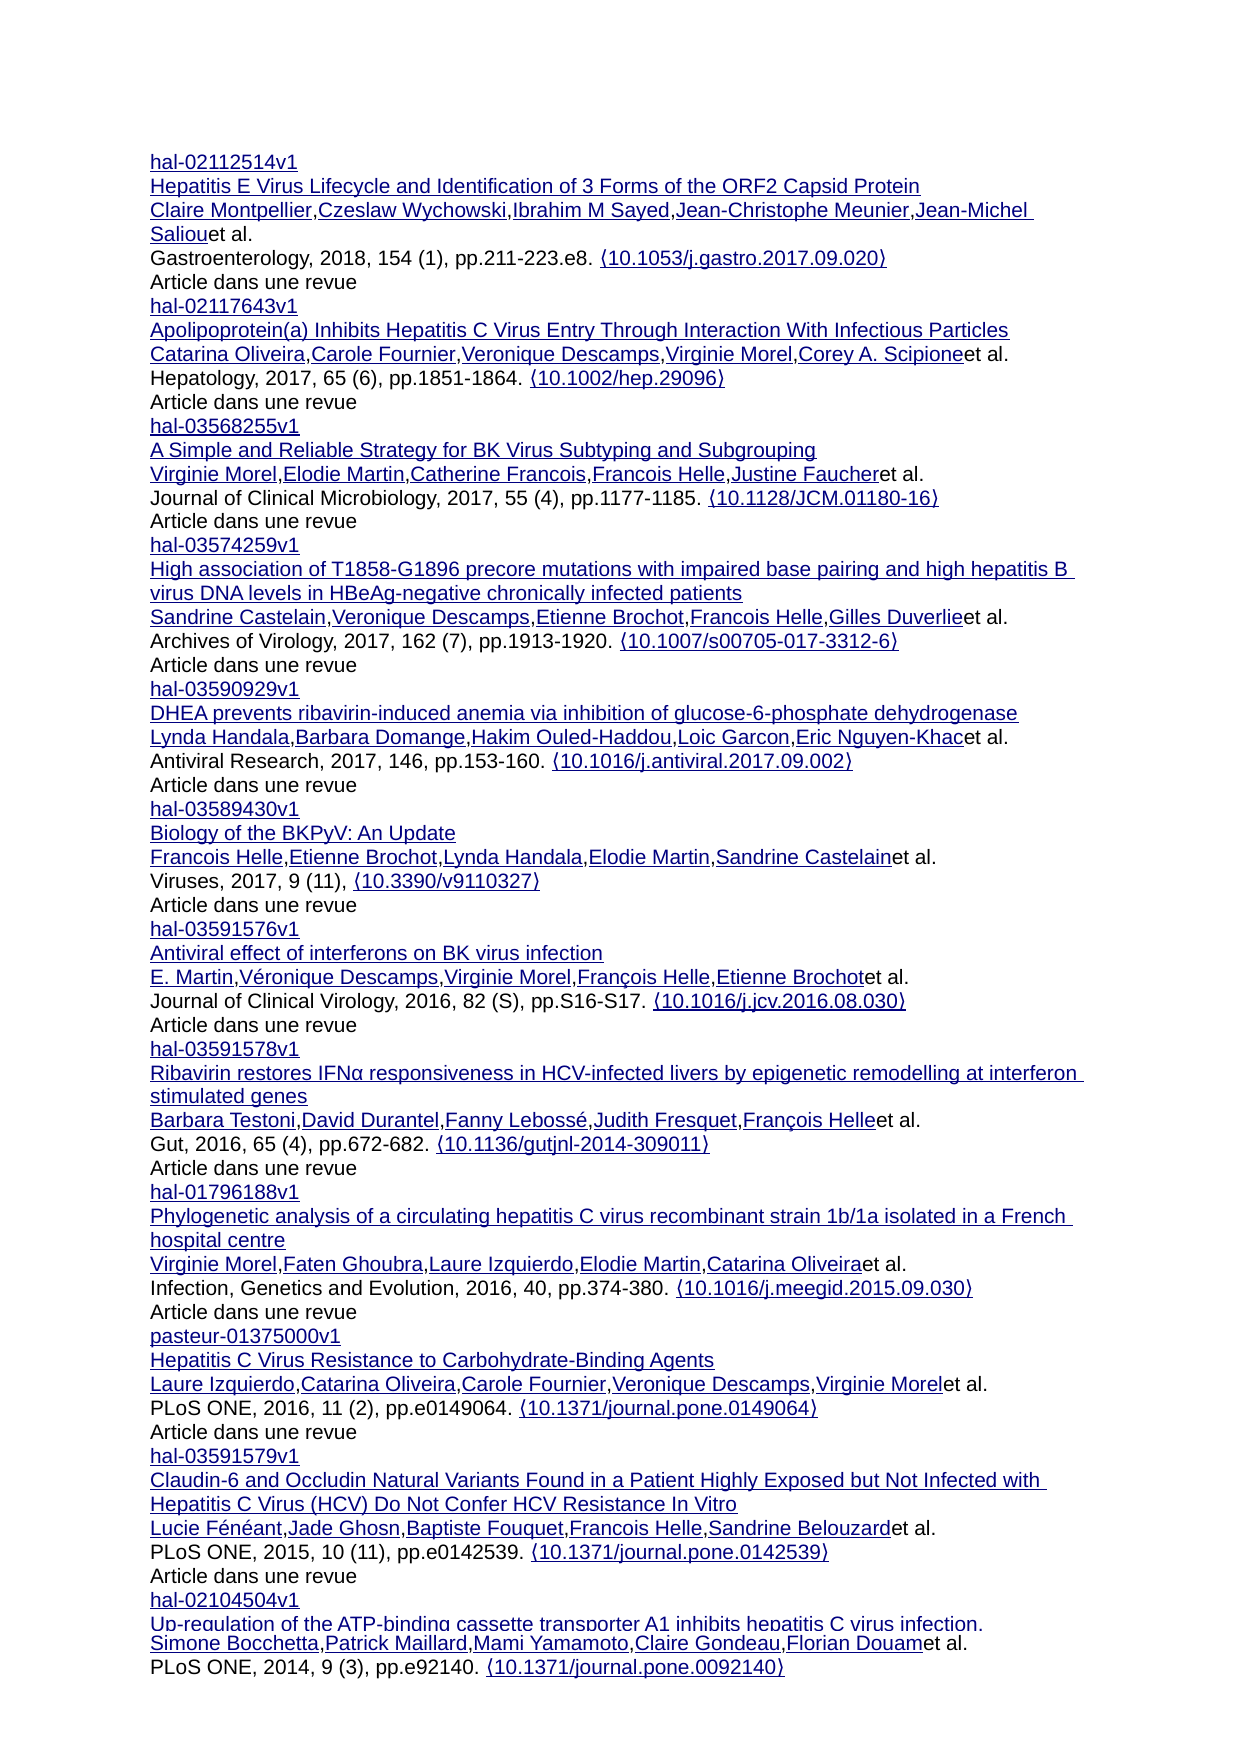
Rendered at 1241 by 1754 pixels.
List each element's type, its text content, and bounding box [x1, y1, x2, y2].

table_cell Apolipoprotein(a) Inhibits Hepatitis C Virus Entry Through Interaction With Infectious Particles Catarina Oliveira,Carole Fournier,Veronique Descamps,Virginie Morel,Corey A. Scipioneet al. Hepatology, 2017, 65 (6), pp.1851-1864. ⟨10.1002/hep.29096⟩ Article dans une revue hal-03568255v1 [150, 318, 1090, 437]
table_cell A Simple and Reliable Strategy for BK Virus Subtyping and Subgrouping Virginie Morel,Elodie Martin,Catherine Francois,Francois Helle,Justine Faucheret al. Journal of Clinical Microbiology, 2017, 55 (4), pp.1177-1185. ⟨10.1128/JCM.01180-16⟩ Article dans une revue hal-03574259v1 [150, 438, 1090, 557]
table_cell Claudin-6 and Occludin Natural Variants Found in a Patient Highly Exposed but Not Infected with Hepatitis C Virus (HCV) Do Not Confer HCV Resistance In Vitro Lucie Fénéant,Jade Ghosn,Baptiste Fouquet,Francois Helle,Sandrine Belouzardet al. PLoS ONE, 2015, 10 (11), pp.e0142539. ⟨10.1371/journal.pone.0142539⟩ Article dans une revue hal-02104504v1 [150, 1468, 1090, 1611]
table_cell Phylogenetic analysis of a circulating hepatitis C virus recombinant strain 1b/1a isolated in a French hospital centre Virginie Morel,Faten Ghoubra,Laure Izquierdo,Elodie Martin,Catarina Oliveiraet al. Infection, Genetics and Evolution, 2016, 40, pp.374-380. ⟨10.1016/j.meegid.2015.09.030⟩ Article dans une revue pasteur-01375000v1 [150, 1204, 1090, 1348]
table_cell DHEA prevents ribavirin-induced anemia via inhibition of glucose-6-phosphate dehydrogenase Lynda Handala,Barbara Domange,Hakim Ouled-Haddou,Loic Garcon,Eric Nguyen-Khacet al. Antiviral Research, 2017, 146, pp.153-160. ⟨10.1016/j.antiviral.2017.09.002⟩ Article dans une revue hal-03589430v1 [150, 701, 1090, 821]
table_cell High association of T1858-G1896 precore mutations with impaired base pairing and high hepatitis B virus DNA levels in HBeAg-negative chronically infected patients Sandrine Castelain,Veronique Descamps,Etienne Brochot,Francois Helle,Gilles Duverlieet al. Archives of Virology, 2017, 162 (7), pp.1913-1920. ⟨10.1007/s00705-017-3312-6⟩ Article dans une revue hal-03590929v1 [150, 557, 1090, 701]
table_cell Hepatitis C Virus Resistance to Carbohydrate-Binding Agents Laure Izquierdo,Catarina Oliveira,Carole Fournier,Veronique Descamps,Virginie Morelet al. PLoS ONE, 2016, 11 (2), pp.e0149064. ⟨10.1371/journal.pone.0149064⟩ Article dans une revue hal-03591579v1 [150, 1348, 1090, 1468]
table_cell Hepatitis E Virus Lifecycle and Identification of 3 Forms of the ORF2 Capsid Protein Claire Montpellier,Czeslaw Wychowski,Ibrahim M Sayed,Jean-Christophe Meunier,Jean-Michel Saliouet al. Gastroenterology, 2018, 154 (1), pp.211-223.e8. ⟨10.1053/j.gastro.2017.09.020⟩ Article dans une revue hal-02117643v1 [150, 174, 1090, 318]
table_cell Antiviral effect of interferons on BK virus infection E. Martin,Véronique Descamps,Virginie Morel,François Helle,Etienne Brochotet al. Journal of Clinical Virology, 2016, 82 (S), pp.S16-S17. ⟨10.1016/j.jcv.2016.08.030⟩ Article dans une revue hal-03591578v1 [150, 941, 1090, 1060]
table_cell hal-02112514v1 [150, 150, 1090, 174]
table_cell Biology of the BKPyV: An Update Francois Helle,Etienne Brochot,Lynda Handala,Elodie Martin,Sandrine Castelainet al. Viruses, 2017, 9 (11), ⟨10.3390/v9110327⟩ Article dans une revue hal-03591576v1 [150, 821, 1090, 941]
table_cell Up-regulation of the ATP-binding cassette transporter A1 inhibits hepatitis C virus infection. Simone Bocchetta,Patrick Maillard,Mami Yamamoto,Claire Gondeau,Florian Douamet al. PLoS ONE, 2014, 9 (3), pp.e92140. ⟨10.1371/journal.pone.0092140⟩ [150, 1611, 1090, 1679]
table_cell Ribavirin restores IFNα responsiveness in HCV-infected livers by epigenetic remodelling at interferon stimulated genes Barbara Testoni,David Durantel,Fanny Lebossé,Judith Fresquet,François Helleet al. Gut, 2016, 65 (4), pp.672-682. ⟨10.1136/gutjnl-2014-309011⟩ Article dans une revue hal-01796188v1 [150, 1060, 1090, 1204]
